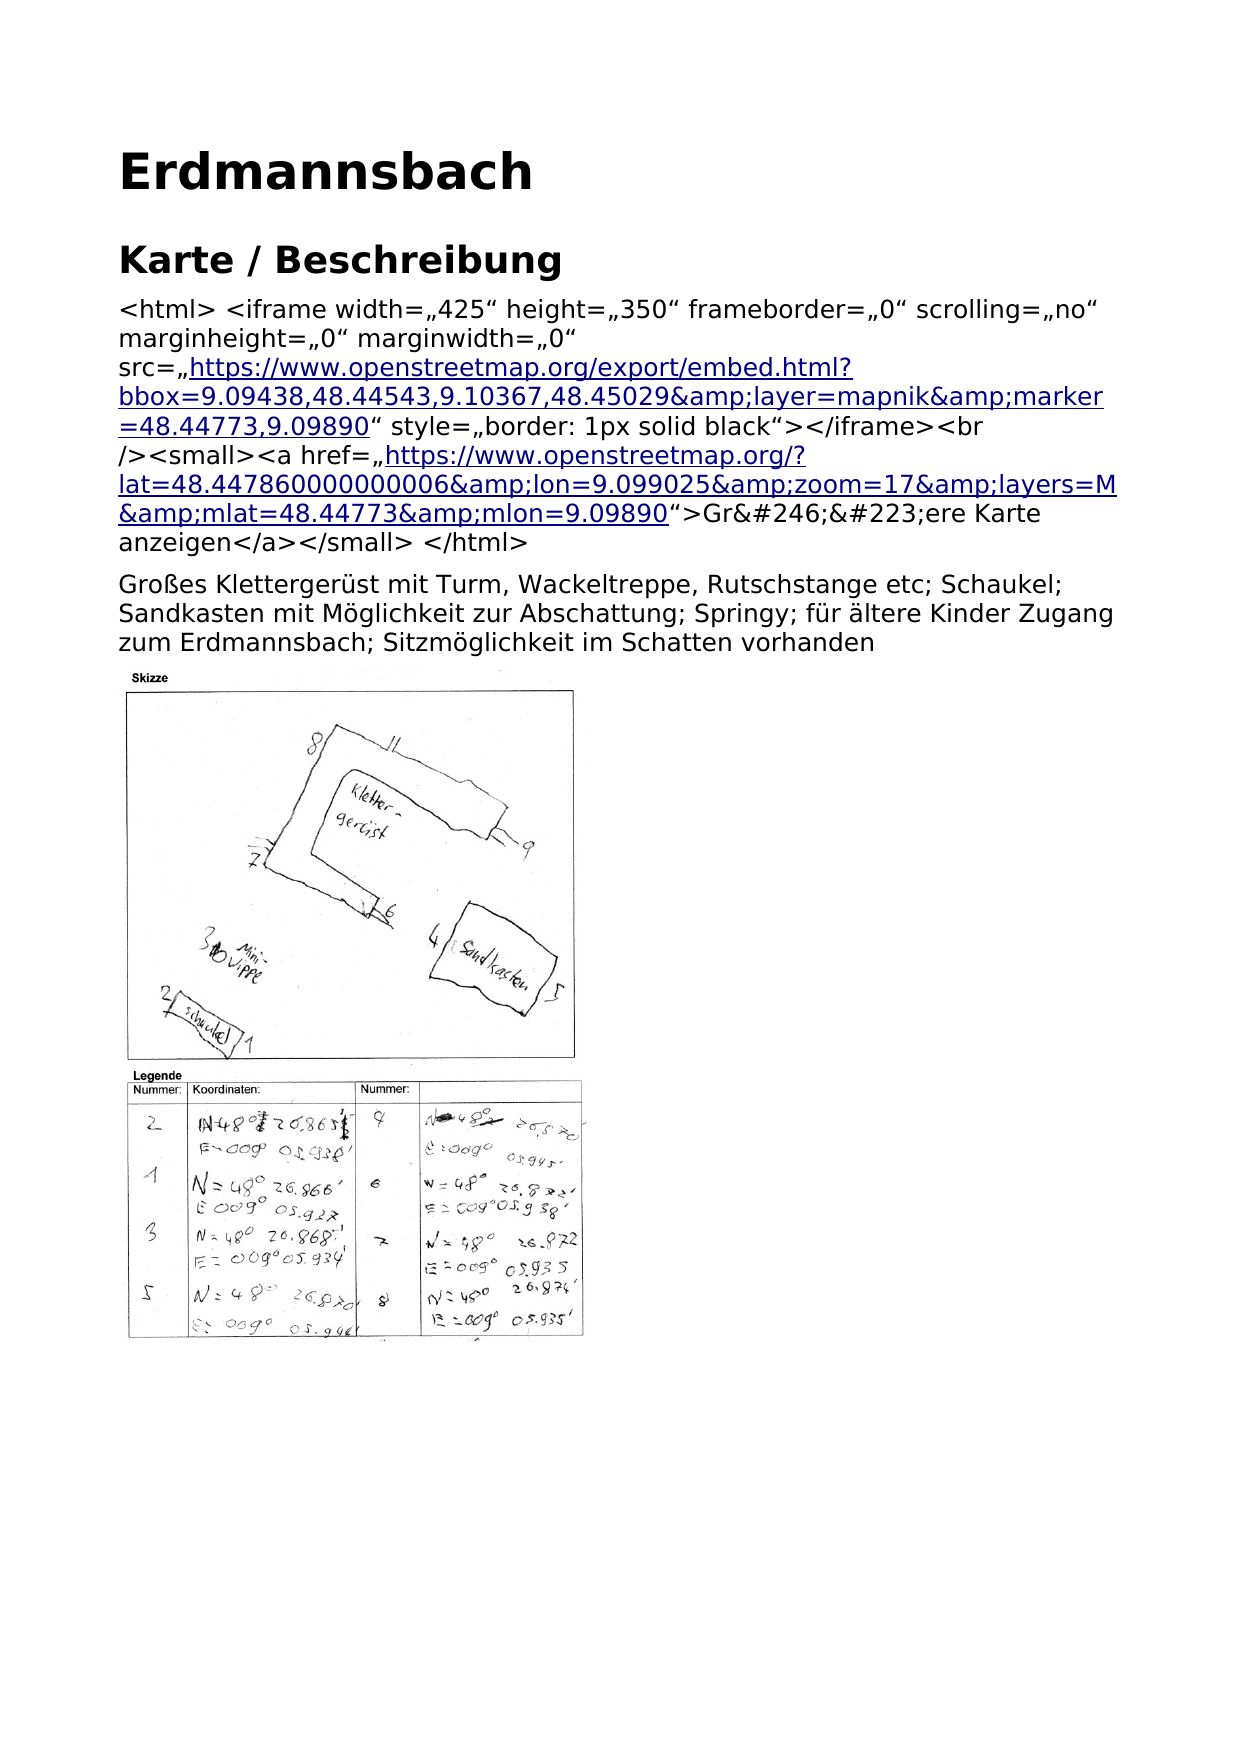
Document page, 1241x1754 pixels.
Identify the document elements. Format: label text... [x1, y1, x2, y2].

subtitle Erdmannsbach [118, 143, 1122, 201]
subtitle Karte / Beschreibung [118, 239, 1122, 282]
picture [118, 670, 587, 1341]
text <html> <iframe width=„425“ height=„350“ frameborder=„0“ scrolling=„no“ marginheight=„0“ marginwidth=„0“ src=„https://www.openstreetmap.org/export/embed.html?bbox=9.09438,48.44543,9.10367,48.45029&amp;layer=mapnik&amp;marker=48.44773,9.09890“ style=„border: 1px solid black“></iframe><br /><small><a href=„https://www.openstreetmap.org/?lat=48.447860000000006&amp;lon=9.099025&amp;zoom=17&amp;layers=M&amp;mlat=48.44773&amp;mlon=9.09890“>Gr&#246;&#223;ere Karte anzeigen</a></small> </html> [118, 295, 1122, 557]
text Großes Klettergerüst mit Turm, Wackeltreppe, Rutschstange etc; Schaukel; Sandkasten mit Möglichkeit zur Abschattung; Springy; für ältere Kinder Zugang zum Erdmannsbach; Sitzmöglichkeit im Schatten vorhanden [118, 570, 1122, 657]
